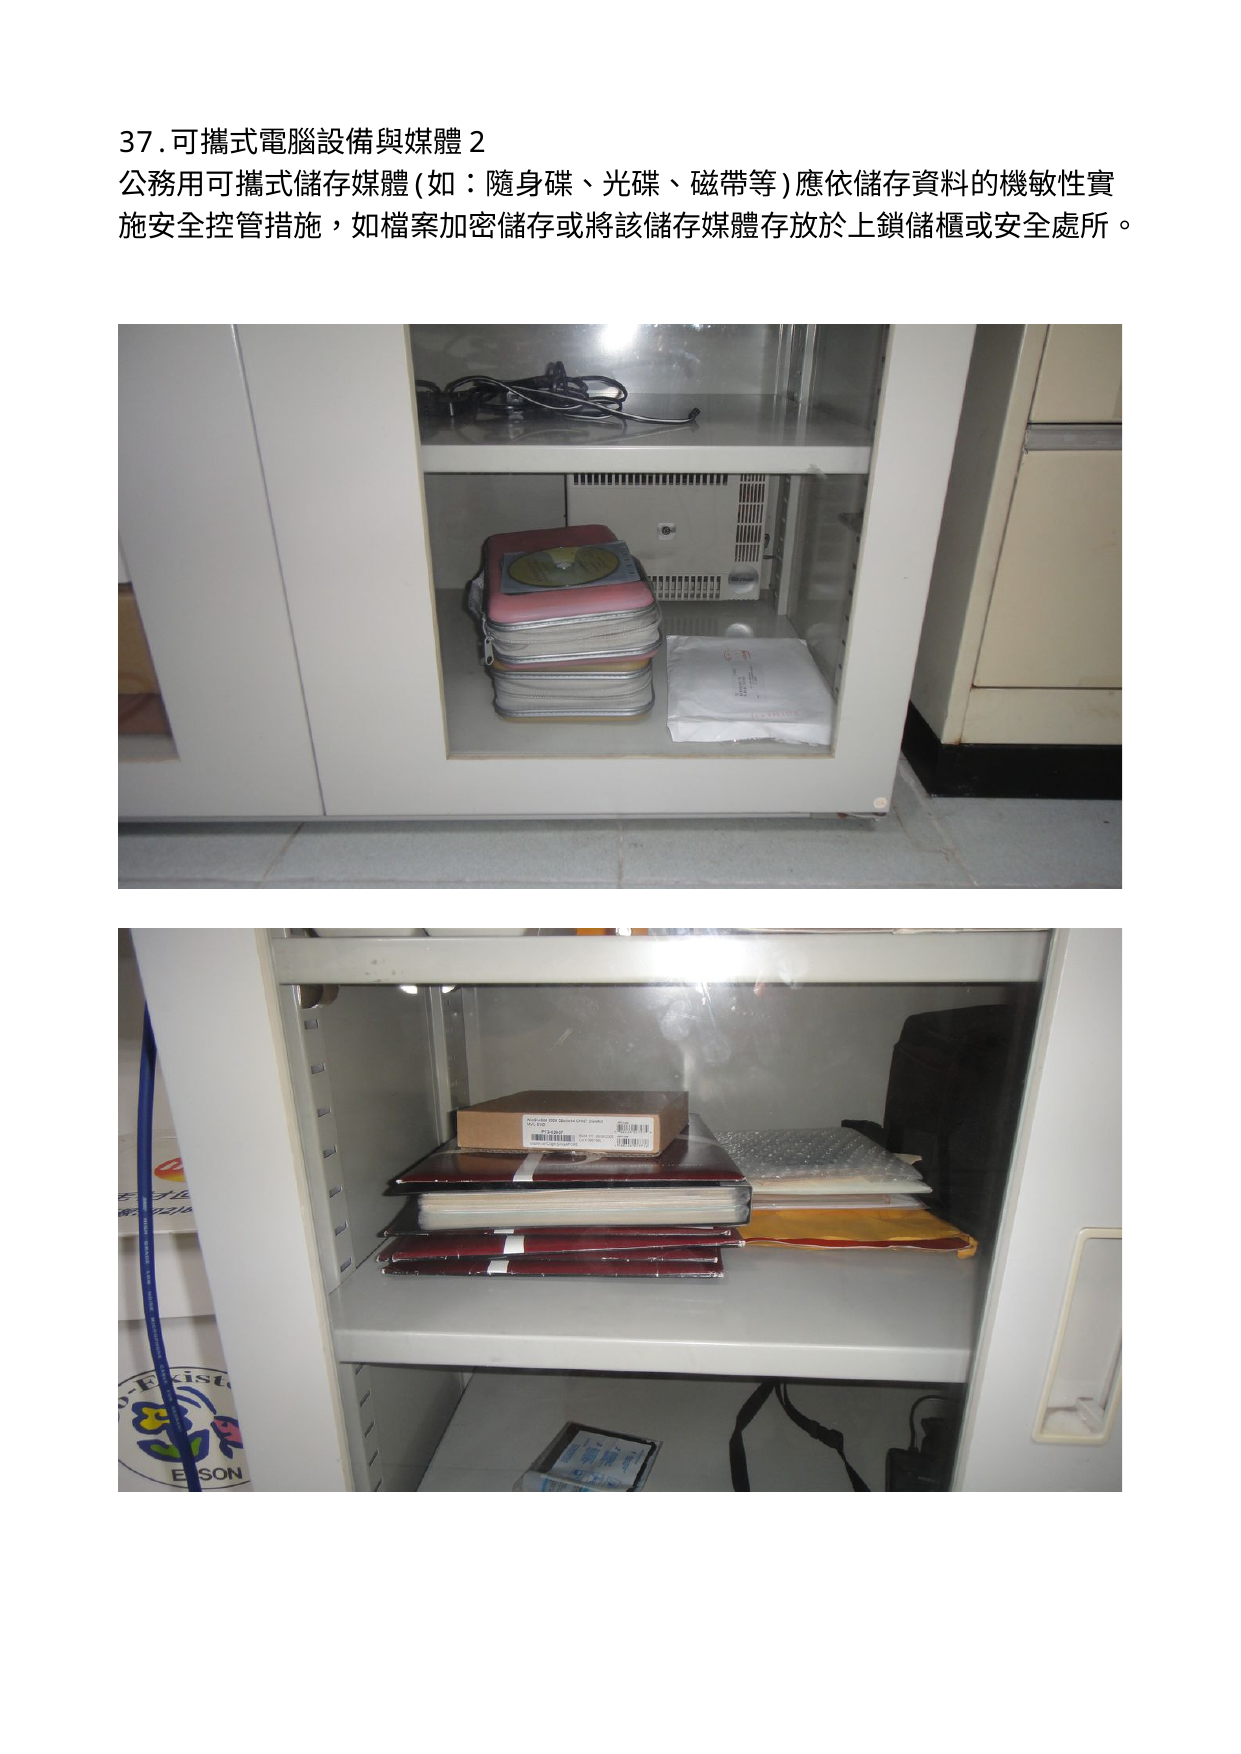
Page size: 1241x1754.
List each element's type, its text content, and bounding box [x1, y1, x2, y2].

picture [118, 324, 1123, 889]
picture [118, 928, 1123, 1492]
text 37.可攜式電腦設備與媒體2 [118, 118, 1122, 161]
text 公務用可攜式儲存媒體(如：隨身碟、光碟、磁帶等)應依儲存資料的機敏性實施安全控管措施，如檔案加密儲存或將該儲存媒體存放於上鎖儲櫃或安全處所。 [118, 161, 1122, 245]
